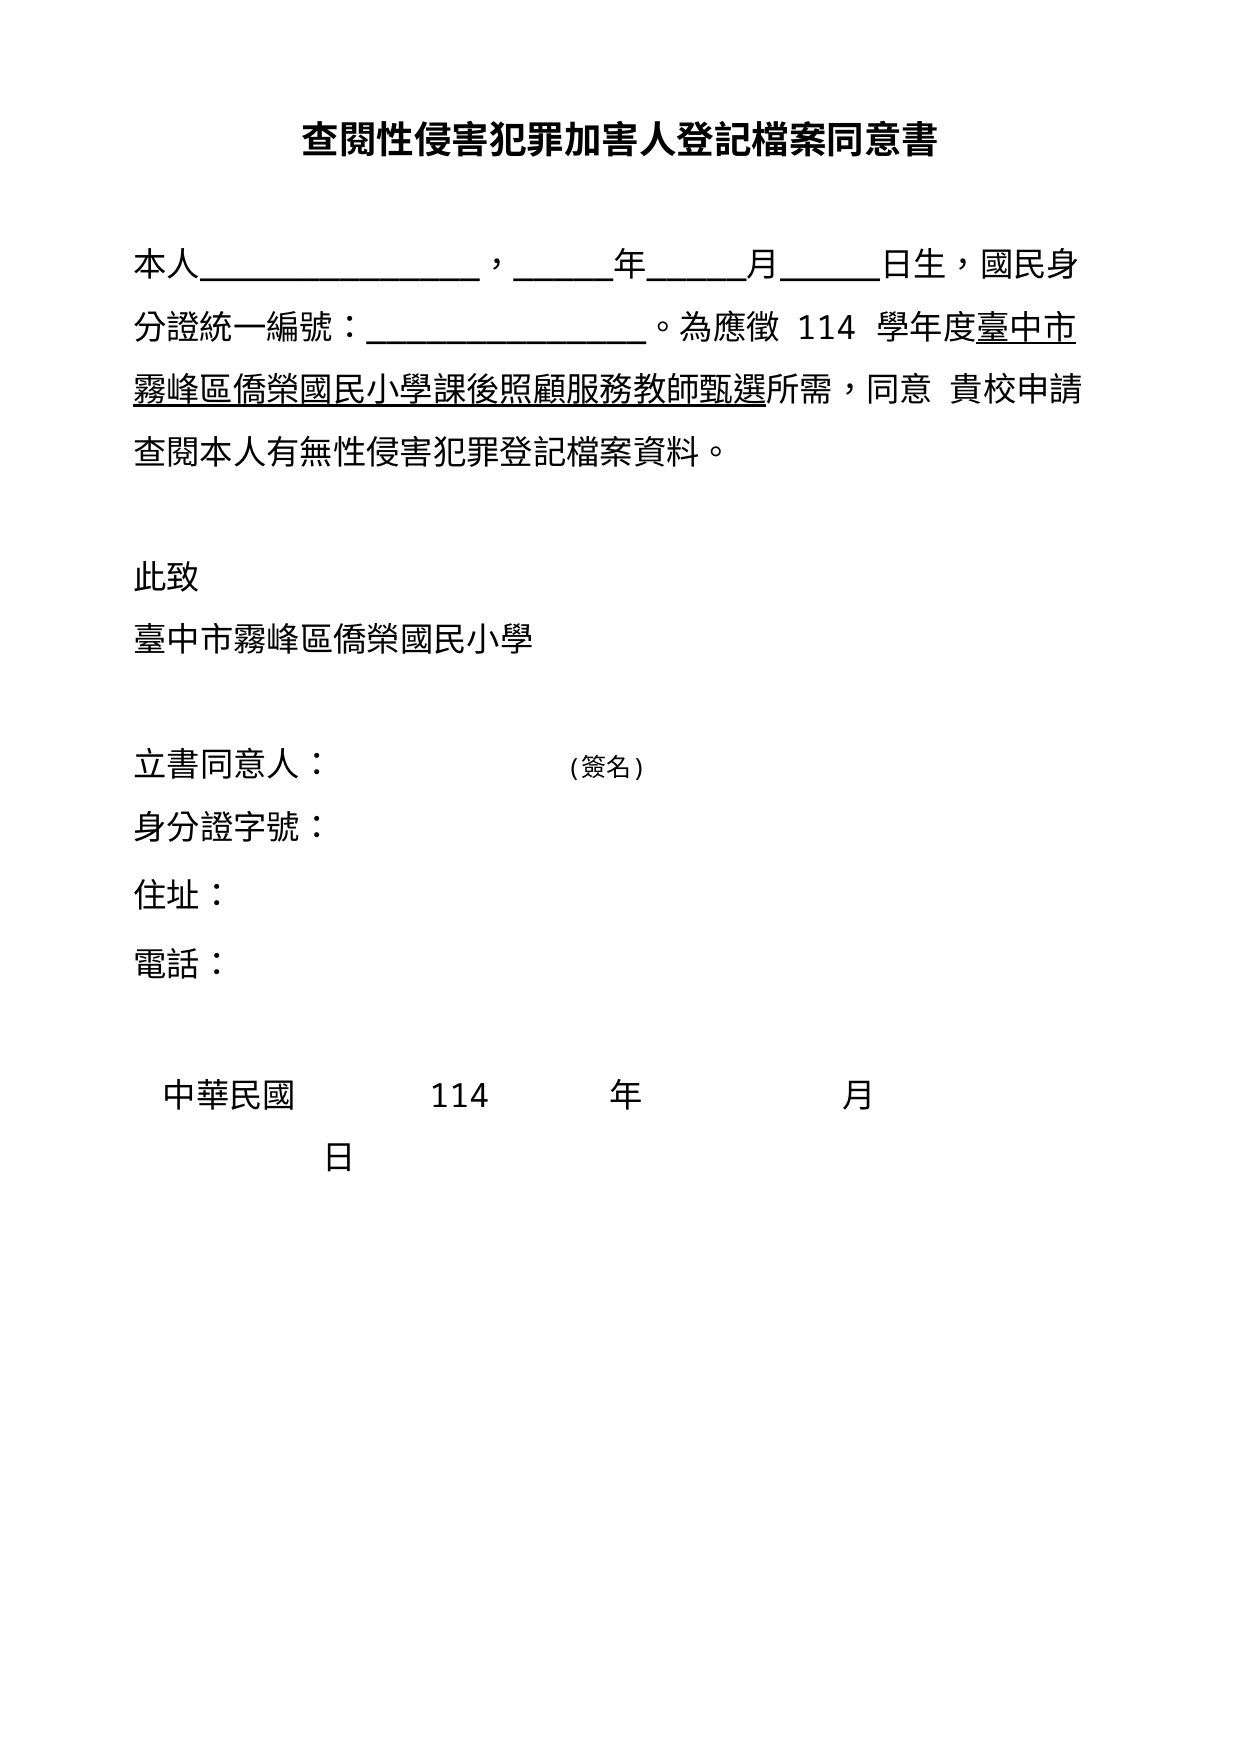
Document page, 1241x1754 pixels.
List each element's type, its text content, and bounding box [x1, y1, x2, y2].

text 查閱性侵害犯罪加害人登記檔案同意書 [89, 96, 1152, 158]
text 電話： [133, 920, 1108, 983]
text 身分證字號： [133, 783, 1108, 846]
text 立書同意人： (簽名) [133, 721, 1108, 783]
text 此致 [133, 533, 1108, 596]
text 中華民國 114 年 月 日 [162, 1051, 1108, 1176]
text 本人______________，_____年_____月_____日生，國民身分證統一編號：______________。為應徵 114 學年度臺中市霧峰區僑榮國民小學課後照顧服務教師甄選所需，同意 貴校申請查閱本人有無性侵害犯罪登記檔案資料。 [133, 221, 1108, 471]
text 住址： [133, 852, 1108, 914]
text 臺中市霧峰區僑榮國民小學 [133, 596, 1108, 658]
